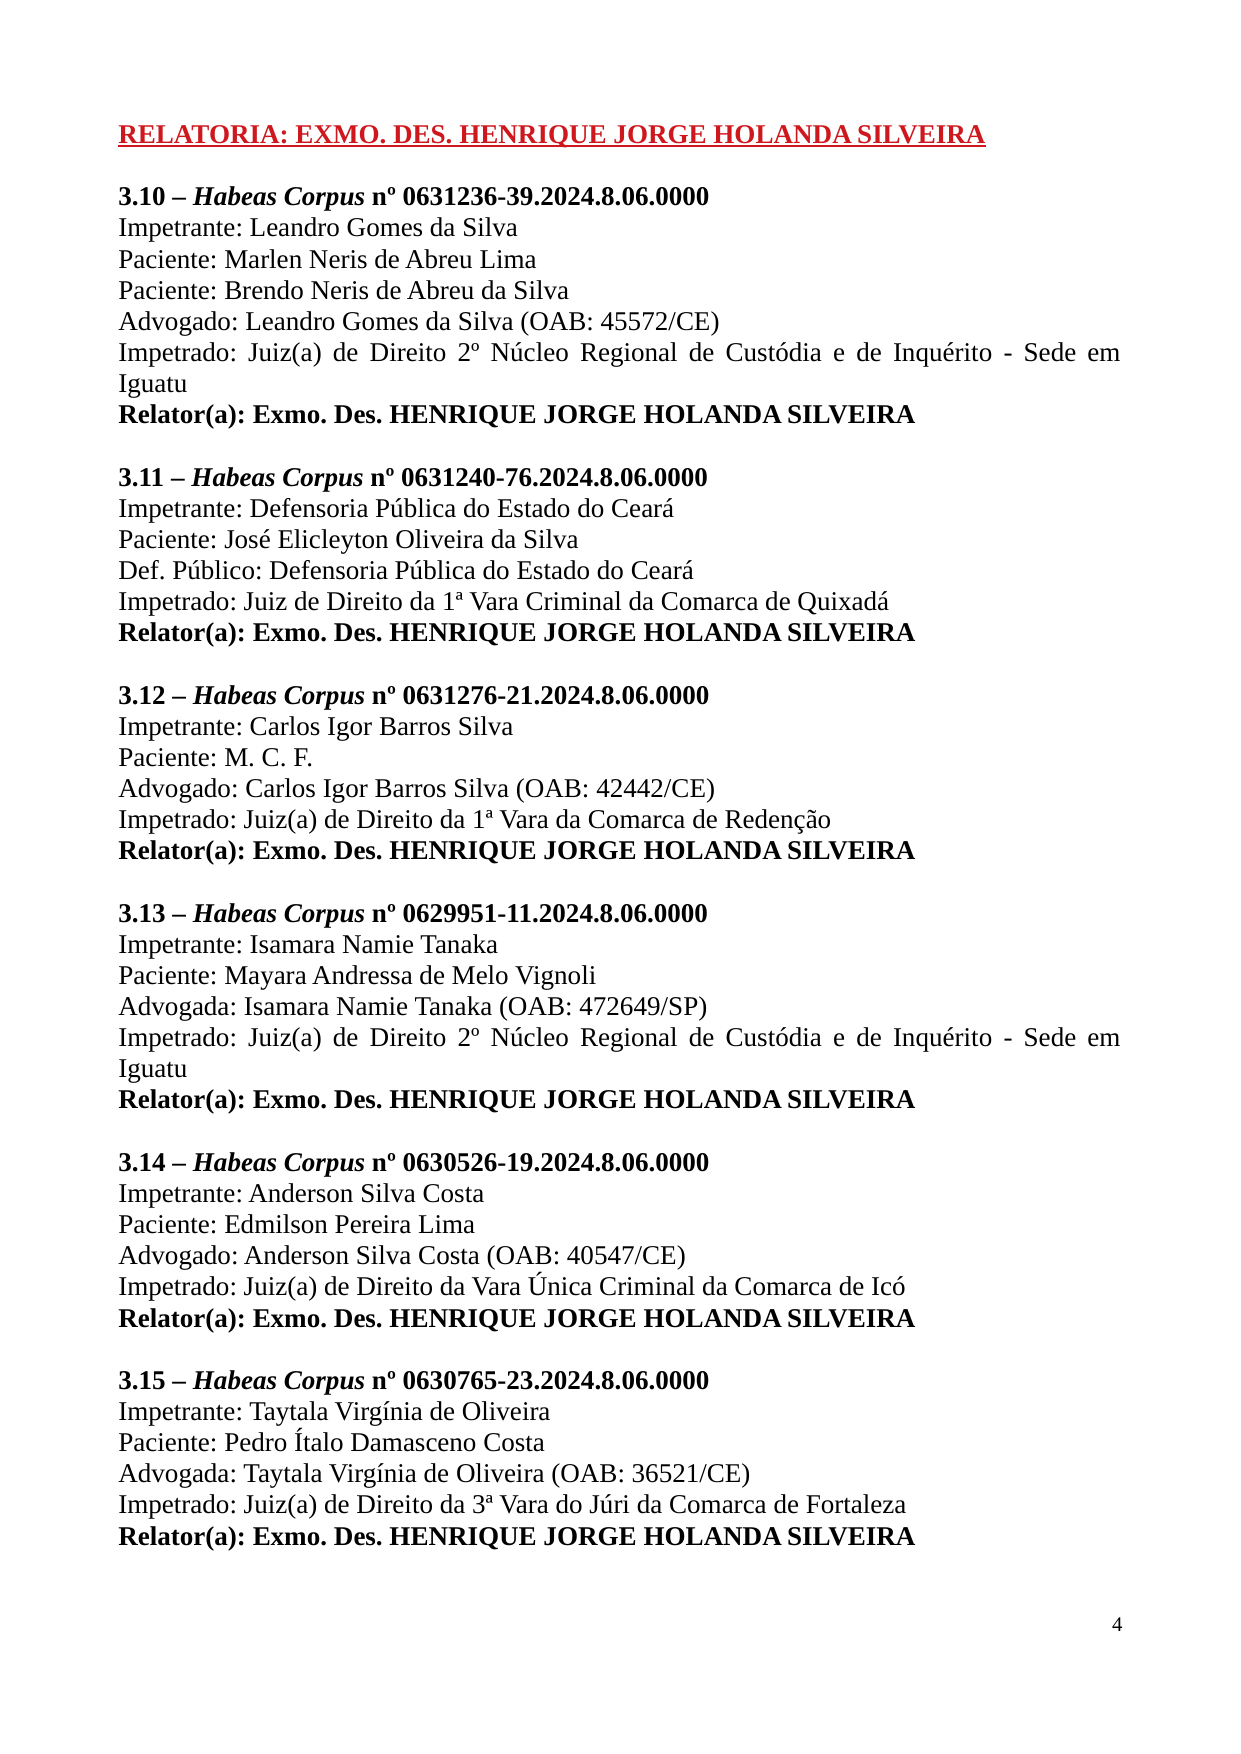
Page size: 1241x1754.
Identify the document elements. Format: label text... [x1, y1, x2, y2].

text 3.14 – Habeas Corpus nº 0630526-19.2024.8.06.0000 [118, 1146, 1122, 1177]
text Impetrado: Juiz de Direito da 1ª Vara Criminal da Comarca de Quixadá [118, 585, 1122, 616]
text Relator(a): Exmo. Des. HENRIQUE JORGE HOLANDA SILVEIRA [118, 1302, 1122, 1333]
text Advogada: Isamara Namie Tanaka (OAB: 472649/SP) [118, 990, 1122, 1021]
text Impetrado: Juiz(a) de Direito da 3ª Vara do Júri da Comarca de Fortaleza [118, 1488, 1122, 1520]
text 3.13 – Habeas Corpus nº 0629951-11.2024.8.06.0000 [118, 897, 1122, 928]
text Advogado: Anderson Silva Costa (OAB: 40547/CE) [118, 1239, 1122, 1271]
text Impetrante: Carlos Igor Barros Silva [118, 710, 1122, 741]
text 3.15 – Habeas Corpus nº 0630765-23.2024.8.06.0000 [118, 1364, 1122, 1395]
text Paciente: Brendo Neris de Abreu da Silva [118, 274, 1122, 305]
text Relator(a): Exmo. Des. HENRIQUE JORGE HOLANDA SILVEIRA [118, 1520, 1122, 1551]
text 3.12 – Habeas Corpus nº 0631276-21.2024.8.06.0000 [118, 679, 1122, 710]
text Impetrante: Defensoria Pública do Estado do Ceará [118, 492, 1122, 523]
text Paciente: Mayara Andressa de Melo Vignoli [118, 959, 1122, 990]
text Def. Público: Defensoria Pública do Estado do Ceará [118, 554, 1122, 585]
text Impetrado: Juiz(a) de Direito da Vara Única Criminal da Comarca de Icó [118, 1271, 1122, 1302]
text Relator(a): Exmo. Des. HENRIQUE JORGE HOLANDA SILVEIRA [118, 834, 1122, 866]
text Impetrado: Juiz(a) de Direito 2º Núcleo Regional de Custódia e de Inquérito - Sede em Iguatu [118, 336, 1122, 398]
text Impetrante: Taytala Virgínia de Oliveira [118, 1395, 1122, 1426]
text Relator(a): Exmo. Des. HENRIQUE JORGE HOLANDA SILVEIRA [118, 1084, 1122, 1115]
text Advogado: Carlos Igor Barros Silva (OAB: 42442/CE) [118, 772, 1122, 803]
text Impetrado: Juiz(a) de Direito 2º Núcleo Regional de Custódia e de Inquérito - Sede em Iguatu [118, 1021, 1122, 1084]
text Paciente: Edmilson Pereira Lima [118, 1208, 1122, 1239]
text Relator(a): Exmo. Des. HENRIQUE JORGE HOLANDA SILVEIRA [118, 616, 1122, 648]
text Advogada: Taytala Virgínia de Oliveira (OAB: 36521/CE) [118, 1457, 1122, 1488]
text 3.10 – Habeas Corpus nº 0631236-39.2024.8.06.0000 [118, 180, 1122, 212]
text Paciente: Marlen Neris de Abreu Lima [118, 243, 1122, 274]
text 3.11 – Habeas Corpus nº 0631240-76.2024.8.06.0000 [118, 461, 1122, 492]
text Paciente: Pedro Ítalo Damasceno Costa [118, 1426, 1122, 1457]
text Advogado: Leandro Gomes da Silva (OAB: 45572/CE) [118, 305, 1122, 336]
text Impetrante: Anderson Silva Costa [118, 1177, 1122, 1208]
text Impetrante: Isamara Namie Tanaka [118, 928, 1122, 959]
text Paciente: M. C. F. [118, 741, 1122, 772]
text Paciente: José Elicleyton Oliveira da Silva [118, 523, 1122, 554]
text Impetrado: Juiz(a) de Direito da 1ª Vara da Comarca de Redenção [118, 803, 1122, 834]
text RELATORIA: EXMO. DES. HENRIQUE JORGE HOLANDA SILVEIRA [118, 118, 1122, 149]
text Impetrante: Leandro Gomes da Silva [118, 212, 1122, 243]
text Relator(a): Exmo. Des. HENRIQUE JORGE HOLANDA SILVEIRA [118, 398, 1122, 429]
